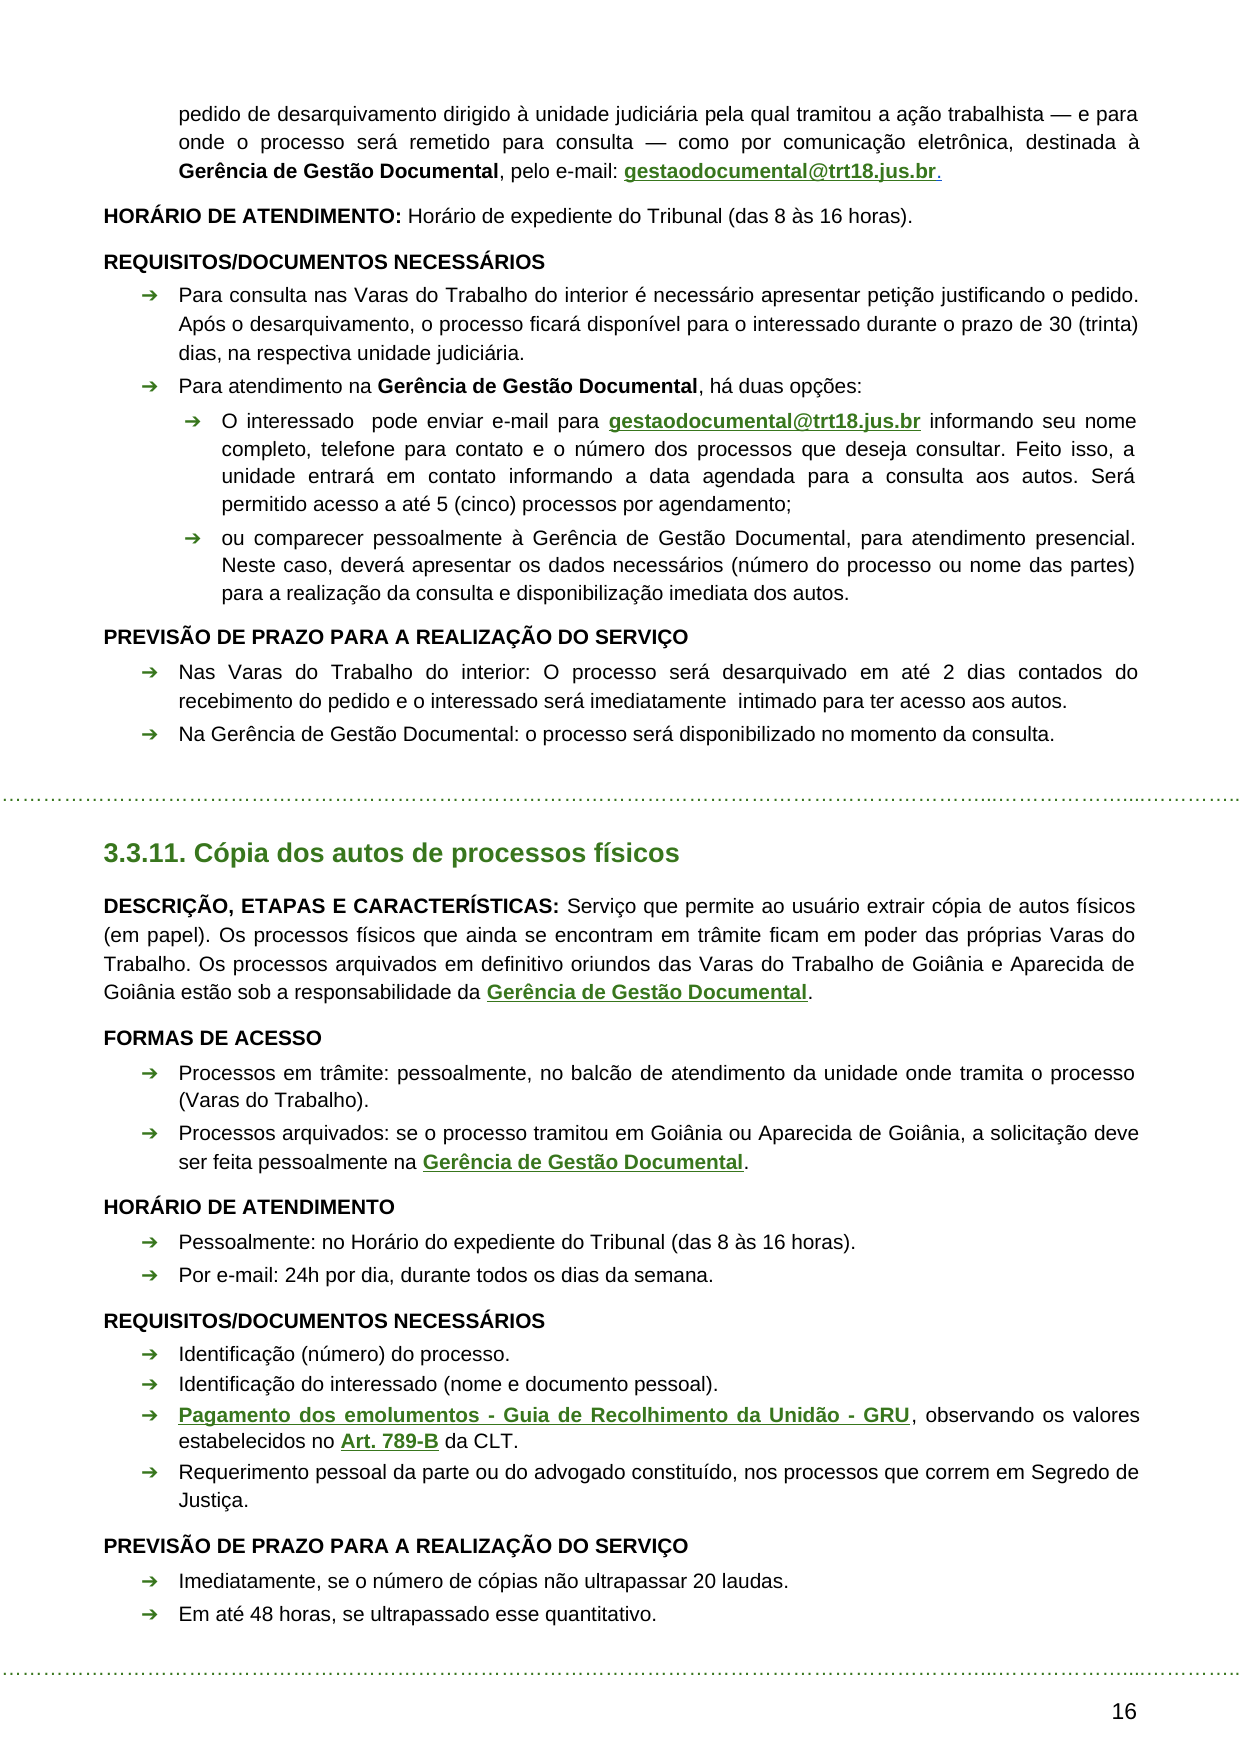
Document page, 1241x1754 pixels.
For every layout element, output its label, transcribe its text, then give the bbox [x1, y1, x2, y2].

text FORMAS DE ACESSO [103, 1026, 1136, 1049]
list Identificação (número) do processo. [141, 1342, 1140, 1366]
list Para consulta nas Varas do Trabalho do interior é necessário apresentar petição justificando o pedido. Após o desarquivamento, o processo ficará disponível para o interessado durante o prazo de 30 (trinta) dias, na respectiva unidade judiciária. [141, 283, 1140, 364]
text REQUISITOS/DOCUMENTOS NECESSÁRIOS [103, 250, 1136, 274]
text REQUISITOS/DOCUMENTOS NECESSÁRIOS [103, 1309, 1136, 1333]
list Imediatamente, se o número de cópias não ultrapassar 20 laudas. [141, 1569, 1140, 1593]
text PREVISÃO DE PRAZO PARA A REALIZAÇÃO DO SERVIÇO [103, 625, 1136, 649]
list Em até 48 horas, se ultrapassado esse quantitativo. [141, 1602, 1140, 1626]
list Processos em trâmite: pessoalmente, no balcão de atendimento da unidade onde tramita o processo (Varas do Trabalho). [141, 1061, 1136, 1112]
list Requerimento pessoal da parte ou do advogado constituído, nos processos que correm em Segredo de Justiça. [141, 1459, 1140, 1512]
text DESCRIÇÃO, ETAPAS E CARACTERÍSTICAS: Serviço que permite ao usuário extrair cópia de autos físicos (em papel). Os processos físicos que ainda se encontram em trâmite ficam em poder das próprias Varas do Trabalho. Os processos arquivados em definitivo oriundos das Varas do Trabalho de Goiânia e Aparecida de Goiânia estão sob a responsabilidade da Gerência de Gestão Documental. [103, 894, 1136, 1004]
list Processos arquivados: se o processo tramitou em Goiânia ou Aparecida de Goiânia, a solicitação deve ser feita pessoalmente na Gerência de Gestão Documental. [141, 1121, 1140, 1173]
text PREVISÃO DE PRAZO PARA A REALIZAÇÃO DO SERVIÇO [103, 1534, 1136, 1558]
list Identificação do interessado (nome e documento pessoal). [141, 1372, 1140, 1396]
text HORÁRIO DE ATENDIMENTO [103, 1195, 1136, 1219]
list Por e-mail: 24h por dia, durante todos os dias da semana. [141, 1263, 1140, 1287]
text HORÁRIO DE ATENDIMENTO: Horário de expediente do Tribunal (das 8 às 16 horas). [103, 204, 1136, 228]
list pedido de desarquivamento dirigido à unidade judiciária pela qual tramitou a ação trabalhista — e para onde o processo será remetido para consulta — como por comunicação eletrônica, destinada à Gerência de Gestão Documental, pelo e-mail: gestaodocumental@trt18.jus.br. [141, 101, 1140, 183]
text ……………………………………………………………………………………………………………………………...………………....………….. [0, 1655, 1240, 1679]
list Pessoalmente: no Horário do expediente do Tribunal (das 8 às 16 horas). [141, 1230, 1136, 1254]
list O interessado pode enviar e-mail para gestaodocumental@trt18.jus.br informando seu nome completo, telefone para contato e o número dos processos que deseja consultar. Feito isso, a unidade entrará em contato informando a data agendada para a consulta aos autos. Será permitido acesso a até 5 (cinco) processos por agendamento; [184, 409, 1137, 516]
list ou comparecer pessoalmente à Gerência de Gestão Documental, para atendimento presencial. Neste caso, deverá apresentar os dados necessários (número do processo ou nome das partes) para a realização da consulta e disponibilização imediata dos autos. [184, 526, 1137, 604]
subtitle 3.3.11. Cópia dos autos de processos físicos [103, 837, 1136, 868]
list Para atendimento na Gerência de Gestão Documental, há duas opções: [141, 373, 1046, 397]
text ……………………………………………………………………………………………………………………………...………………....………….. [0, 781, 1240, 805]
list Nas Varas do Trabalho do interior: O processo será desarquivado em até 2 dias contados do recebimento do pedido e o interessado será imediatamente intimado para ter acesso aos autos. [141, 660, 1140, 712]
list Pagamento dos emolumentos - Guia de Recolhimento da Unidão - GRU, observando os valores estabelecidos no Art. 789-B da CLT. [141, 1403, 1140, 1453]
list Na Gerência de Gestão Documental: o processo será disponibilizado no momento da consulta. [141, 721, 1140, 745]
